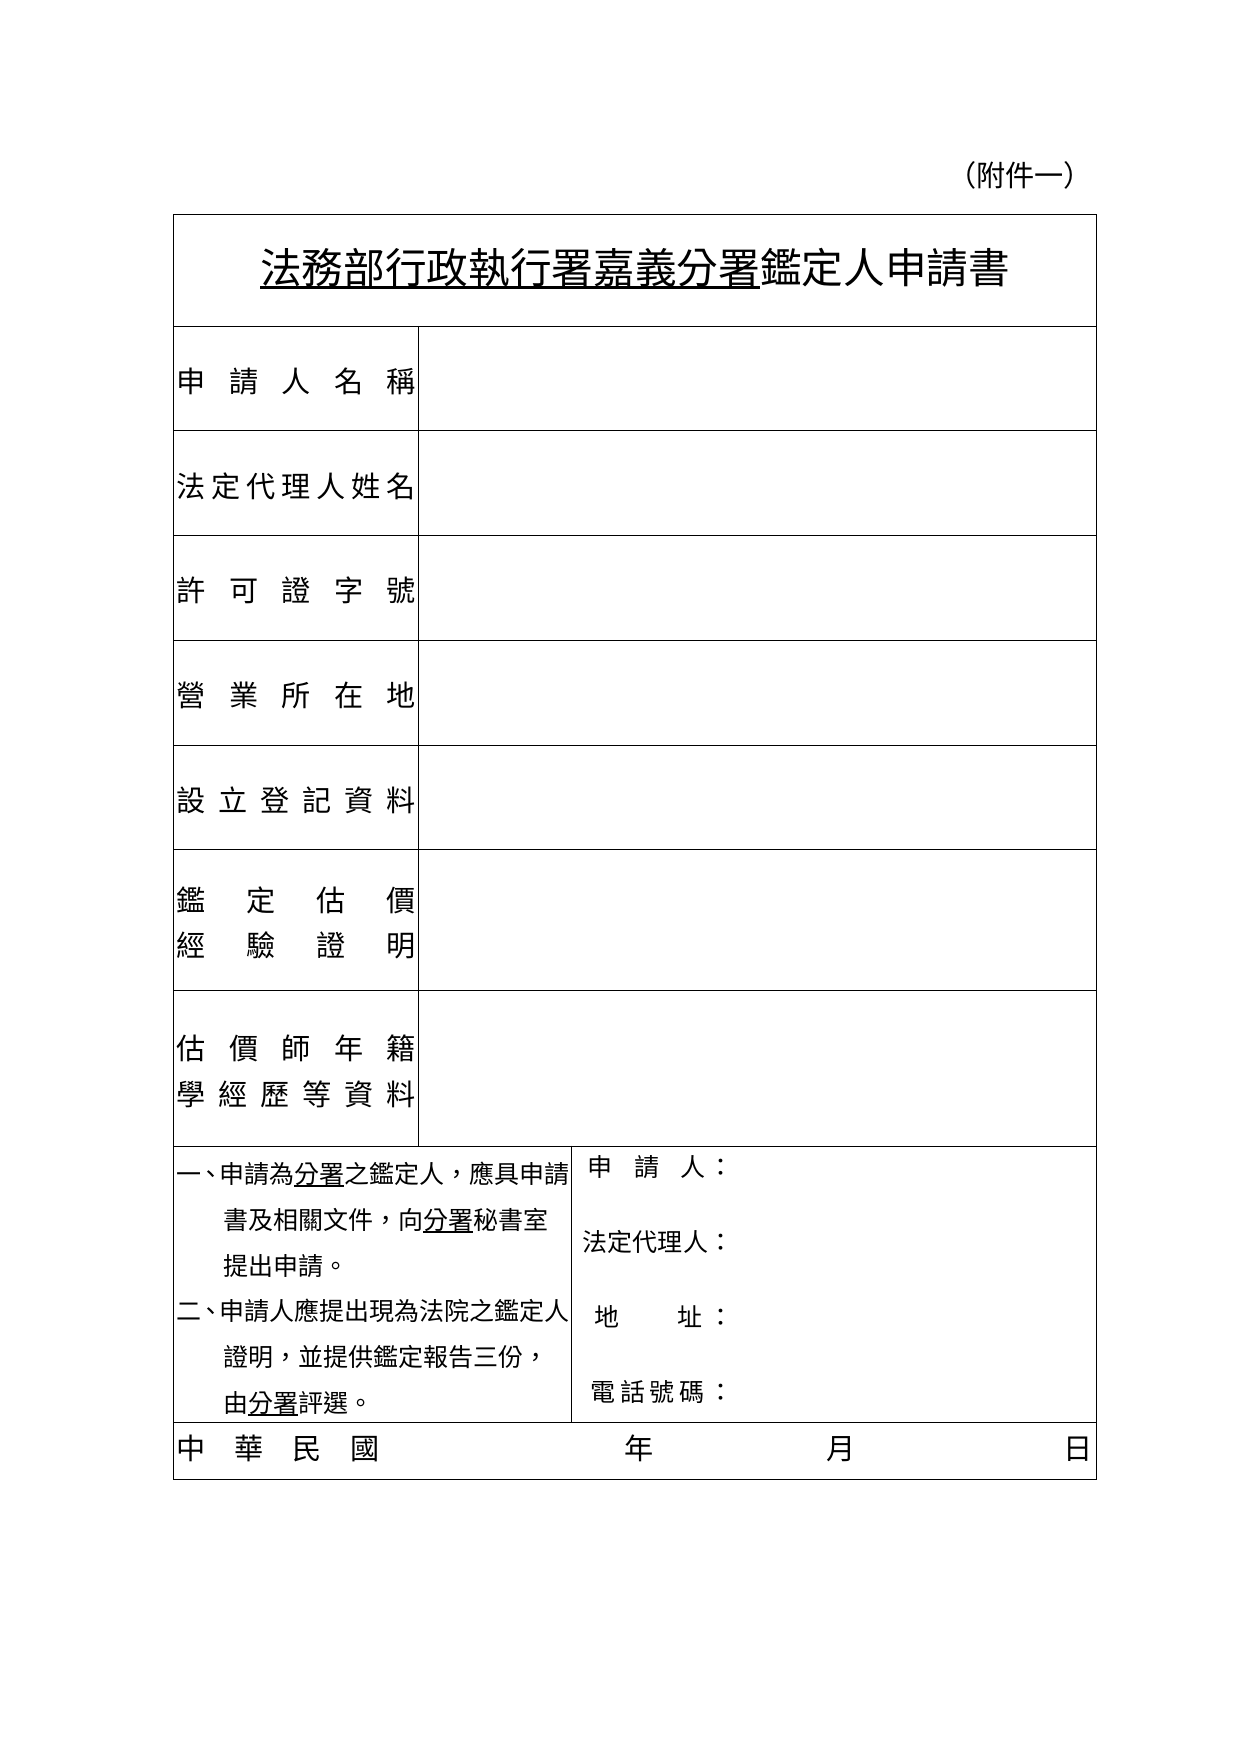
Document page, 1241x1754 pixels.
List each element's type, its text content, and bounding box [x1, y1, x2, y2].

table_cell [419, 850, 1096, 990]
text （附件一） [177, 148, 1092, 196]
table_cell [737, 1147, 1096, 1422]
table_cell 估價師年籍 學經歷等資料 [174, 991, 418, 1146]
table_cell 一、申請為分署之鑑定人，應具申請書及相關文件，向分署秘書室提出申請。 二、申請人應提出現為法院之鑑定人證明，並提供鑑定報告三份，由分署評選。 [174, 1147, 571, 1422]
table_cell [419, 991, 1096, 1146]
table_cell 設立登記資料 [174, 746, 418, 849]
table_cell 申 請 人： 法定代理人： 地 址： 電話號碼： [572, 1147, 737, 1422]
table_cell 中華民國 年 月 日 [174, 1423, 1096, 1479]
table_cell 鑑定估價 經驗證明 [174, 850, 418, 990]
table_cell 申請人名稱 [174, 327, 418, 430]
table_cell [419, 746, 1096, 849]
table_header 法務部行政執行署嘉義分署鑑定人申請書 [174, 215, 1096, 326]
table_cell 法定代理人姓名 [174, 431, 418, 535]
table_cell [419, 431, 1096, 535]
table_cell [419, 327, 1096, 430]
table_cell [419, 536, 1096, 640]
table_cell [419, 641, 1096, 744]
table_cell 許可證字號 [174, 536, 418, 640]
table_cell 營業所在地 [174, 641, 418, 744]
